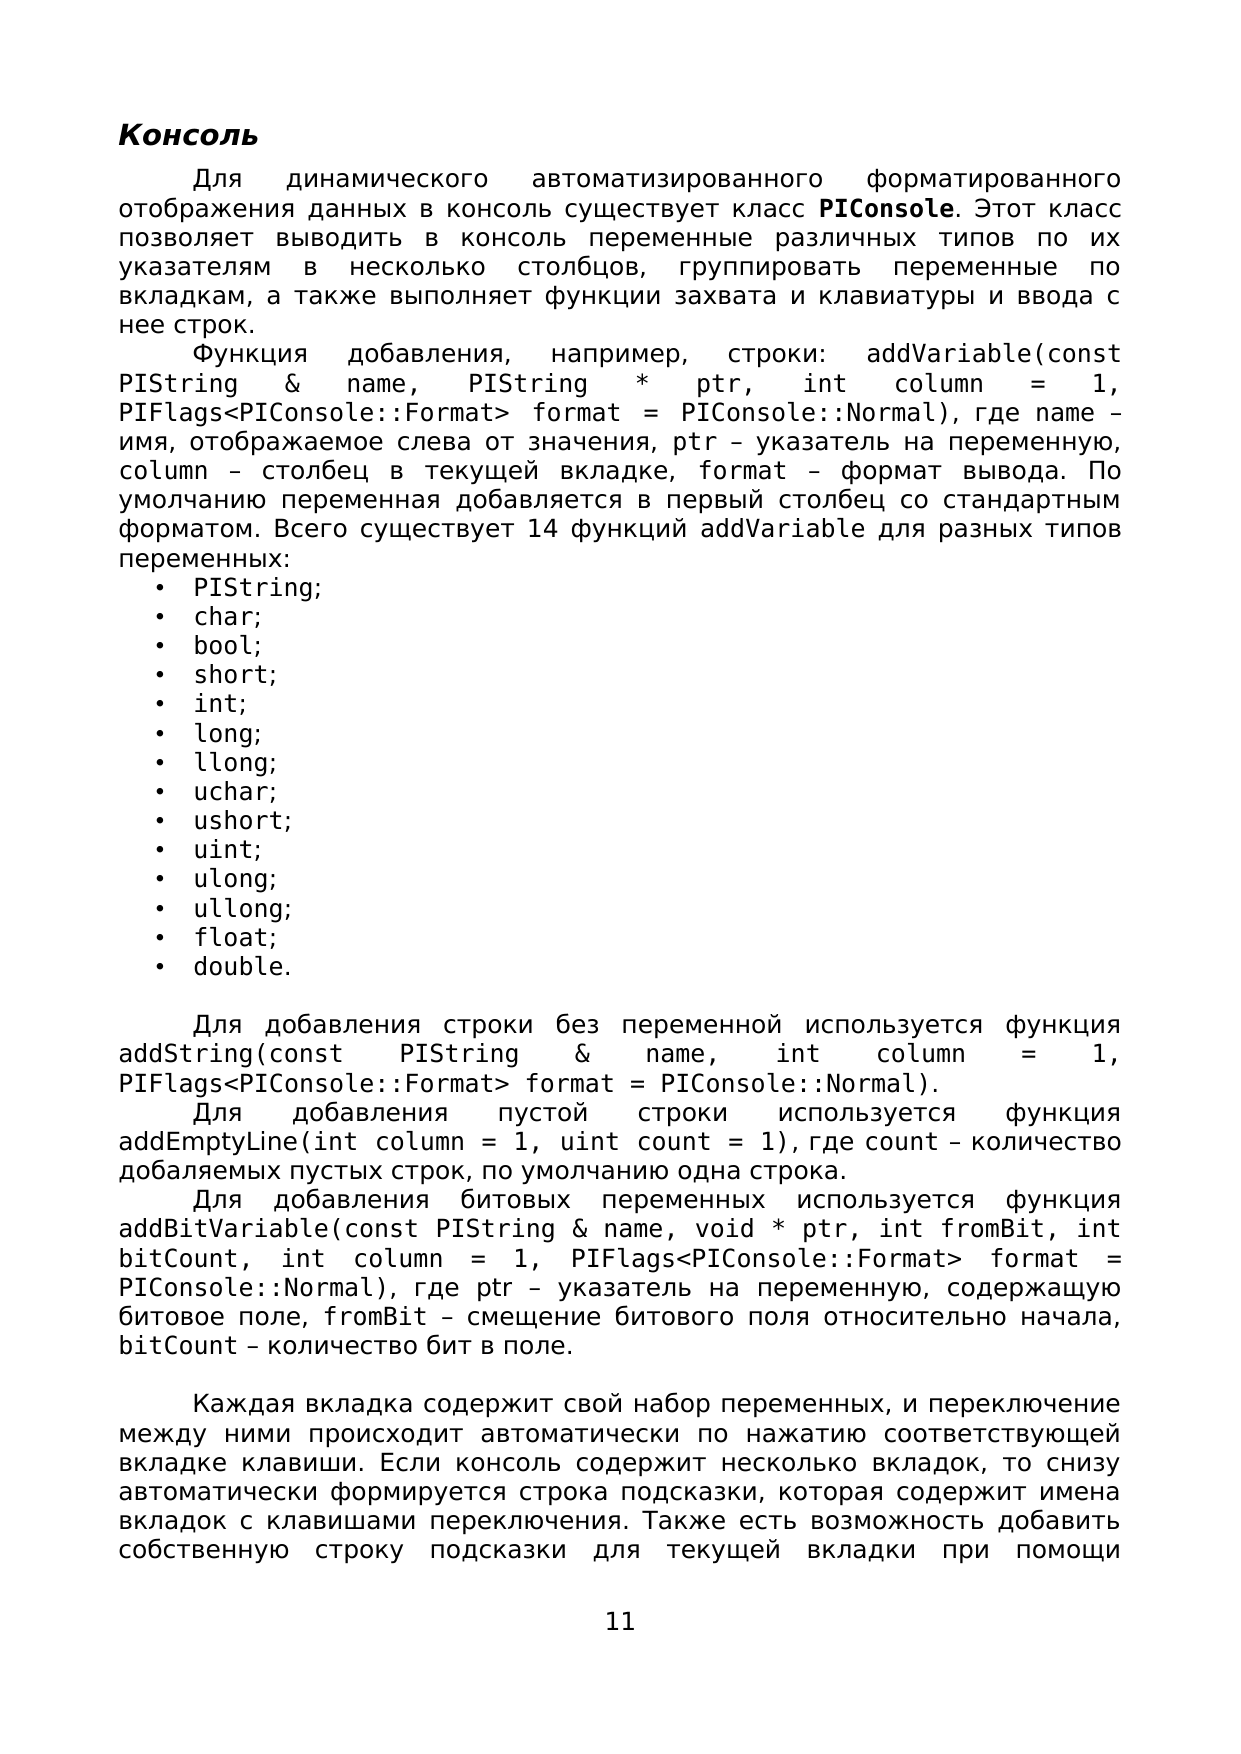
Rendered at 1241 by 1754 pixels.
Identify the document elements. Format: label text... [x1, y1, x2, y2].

list int; [156, 689, 1122, 719]
list double. [156, 952, 1122, 981]
subtitle Консоль [118, 118, 1122, 152]
list uchar; [156, 777, 1122, 806]
text Функция добавления, например, строки: addVariable(const PIString & name, PIString * ptr, int column = 1, PIFlags<PIConsole::Format> format = PIConsole::Normal), где name – имя, отображаемое слева от значения, ptr – указатель на переменную, column – столбец в текущей вкладке, format – формат вывода. По умолчанию переменная добавляется в первый столбец со стандартным форматом. Всего существует 14 функций addVariable для разных типов переменных: [118, 339, 1122, 573]
text Для добавления строки без переменной используется функция addString(const PIString & name, int column = 1, PIFlags<PIConsole::Format> format = PIConsole::Normal). [118, 1010, 1122, 1098]
list uint; [156, 835, 1122, 864]
list PIString; [156, 573, 1122, 602]
list bool; [156, 631, 1122, 660]
text Каждая вкладка содержит свой набор переменных, и переключение между ними происходит автоматически по нажатию соответствующей вкладке клавиши. Если консоль содержит несколько вкладок, то снизу автоматически формируется строка подсказки, которая содержит имена вкладок с клавишами переключения. Также есть возможность добавить собственную строку подсказки для текущей вкладки при помощи [118, 1389, 1122, 1564]
list float; [156, 923, 1122, 952]
list llong; [156, 748, 1122, 777]
list ushort; [156, 806, 1122, 835]
text Для добавления битовых переменных используется функция addBitVariable(const PIString & name, void * ptr, int fromBit, int bitCount, int column = 1, PIFlags<PIConsole::Format> format = PIConsole::Normal), где ptr – указатель на переменную, содержащую битовое поле, fromBit – смещение битового поля относительно начала, bitCount – количество бит в поле. [118, 1185, 1122, 1360]
list ulong; [156, 864, 1122, 894]
list short; [156, 660, 1122, 689]
text Для динамического автоматизированного форматированного отображения данных в консоль существует класс PIConsole. Этот класс позволяет выводить в консоль переменные различных типов по их указателям в несколько столбцов, группировать переменные по вкладкам, а также выполняет функции захвата и клавиатуры и ввода с нее строк. [118, 164, 1122, 339]
text Для добавления пустой строки используется функция addEmptyLine(int column = 1, uint count = 1), где count – количество добаляемых пустых строк, по умолчанию одна строка. [118, 1098, 1122, 1185]
list ullong; [156, 894, 1122, 923]
list char; [156, 602, 1122, 631]
list long; [156, 719, 1122, 748]
